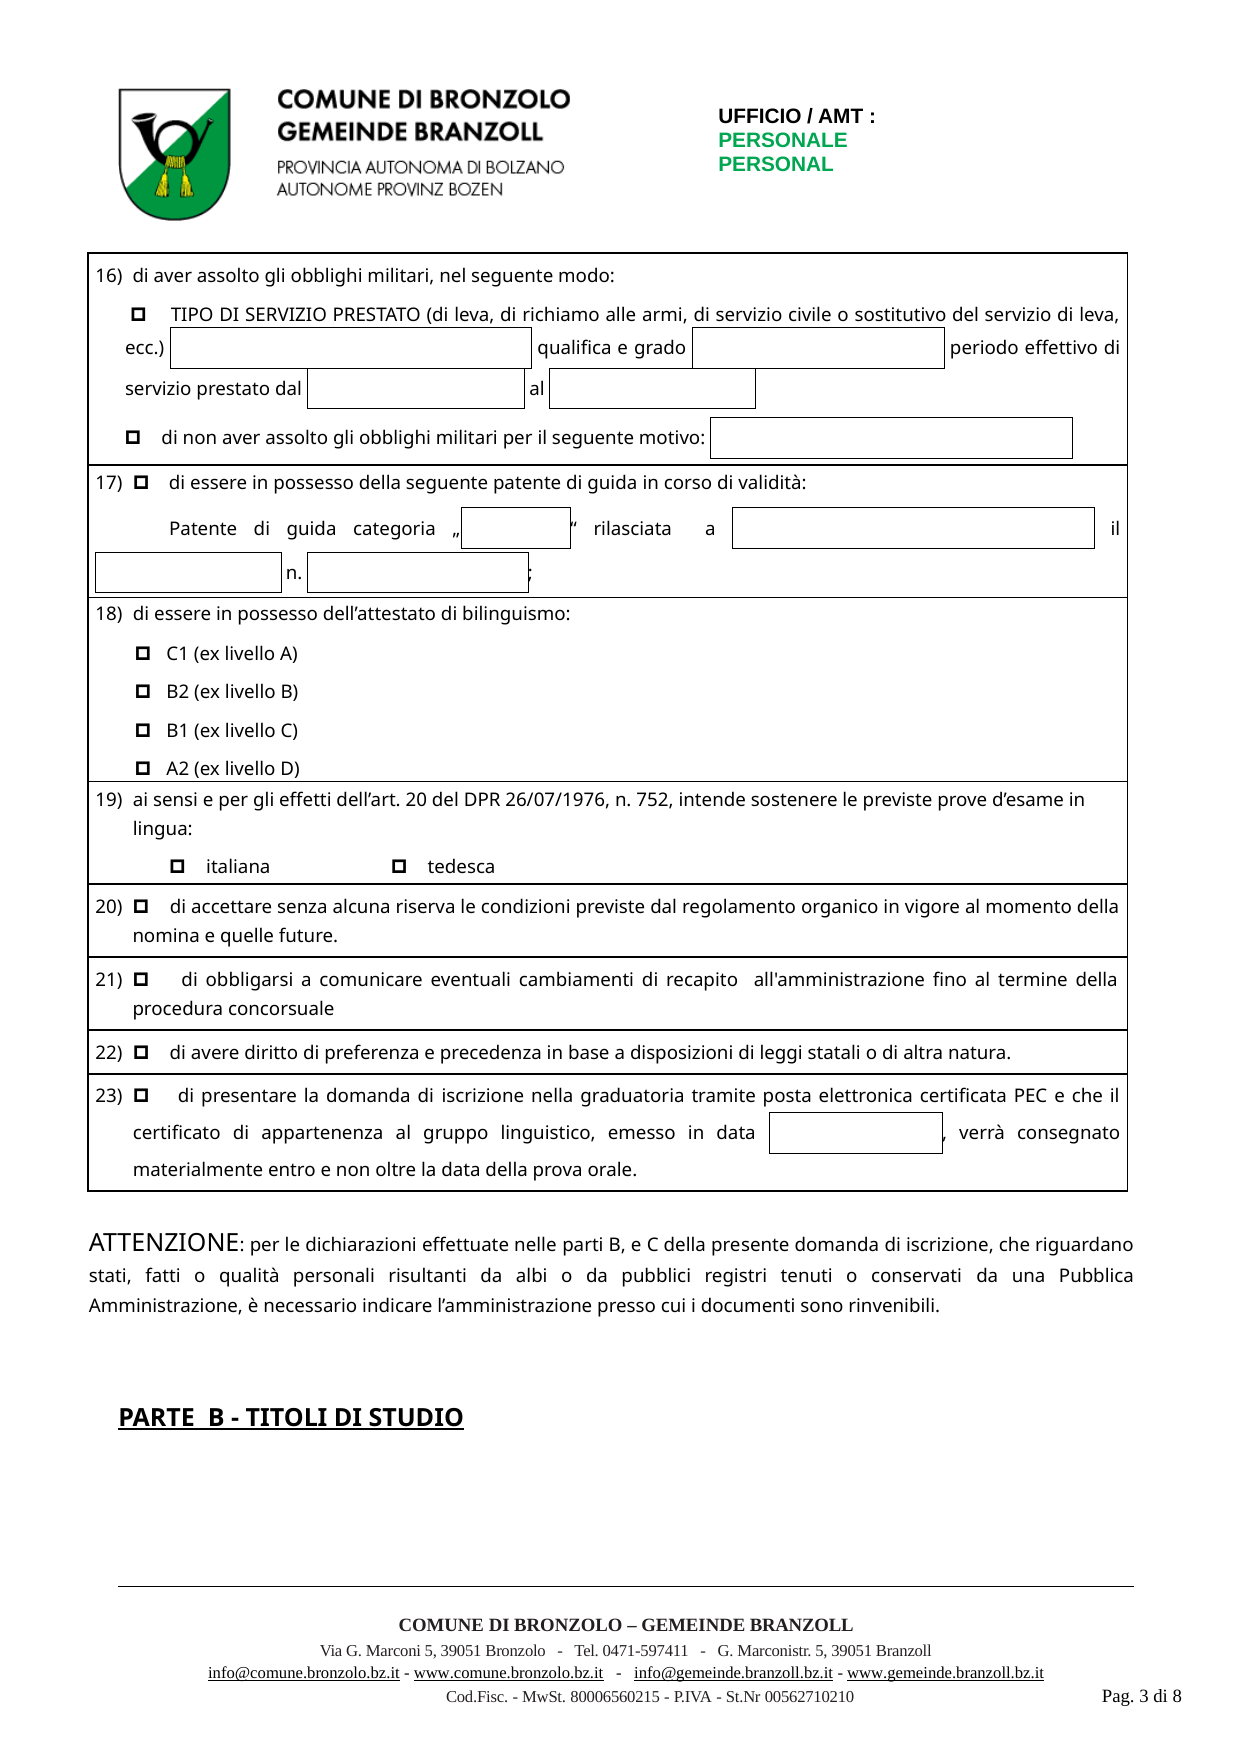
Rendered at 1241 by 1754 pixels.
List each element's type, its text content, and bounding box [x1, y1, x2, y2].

text PARTE B - TITOLI DI STUDIO [118, 1399, 1134, 1434]
table_cell di aver assolto gli obblighi militari, nel seguente modo: p TIPO DI SERVIZIO PRESTATO (di leva, di richiamo alle armi, di servizio civile o sostitutivo del servizio di leva, ecc.) qualifica e grado periodo effettivo di servizio prestato dal al p di non aver assolto gli obblighi militari per il seguente motivo: [89, 254, 1127, 464]
table_cell p di avere diritto di preferenza e precedenza in base a disposizioni di leggi statali o di altra natura. [89, 1031, 1127, 1073]
picture [118, 88, 571, 221]
table_cell di essere in possesso dell’attestato di bilinguismo: p C1 (ex livello A) p B2 (ex livello B) p B1 (ex livello C) p A2 (ex livello D) [89, 598, 1127, 781]
table_cell p di obbligarsi a comunicare eventuali cambiamenti di recapito all'amministrazione fino al termine della procedura concorsuale [89, 958, 1127, 1029]
table_cell p di accettare senza alcuna riserva le condizioni previste dal regolamento organico in vigore al momento della nomina e quelle future. [89, 885, 1127, 956]
table_cell ai sensi e per gli effetti dell’art. 20 del DPR 26/07/1976, n. 752, intende sostenere le previste prove d’esame in lingua: p italiana p tedesca [89, 782, 1127, 883]
table_cell p di essere in possesso della seguente patente di guida in corso di validità: Patente di guida categoria „“ rilasciata a il n. ; [89, 466, 1127, 597]
text ATTENZIONE: per le dichiarazioni effettuate nelle parti B, e C della presente domanda di iscrizione, che riguardano stati, fatti o qualità personali risultanti da albi o da pubblici registri tenuti o conservati da una Pubblica Amministrazione, è necessario indicare l’amministrazione presso cui i documenti sono rinvenibili. [89, 1225, 1134, 1317]
table_cell p di presentare la domanda di iscrizione nella graduatoria tramite posta elettronica certificata PEC e che il certificato di appartenenza al gruppo linguistico, emesso in data , verrà consegnato materialmente entro e non oltre la data della prova orale. [89, 1075, 1127, 1190]
